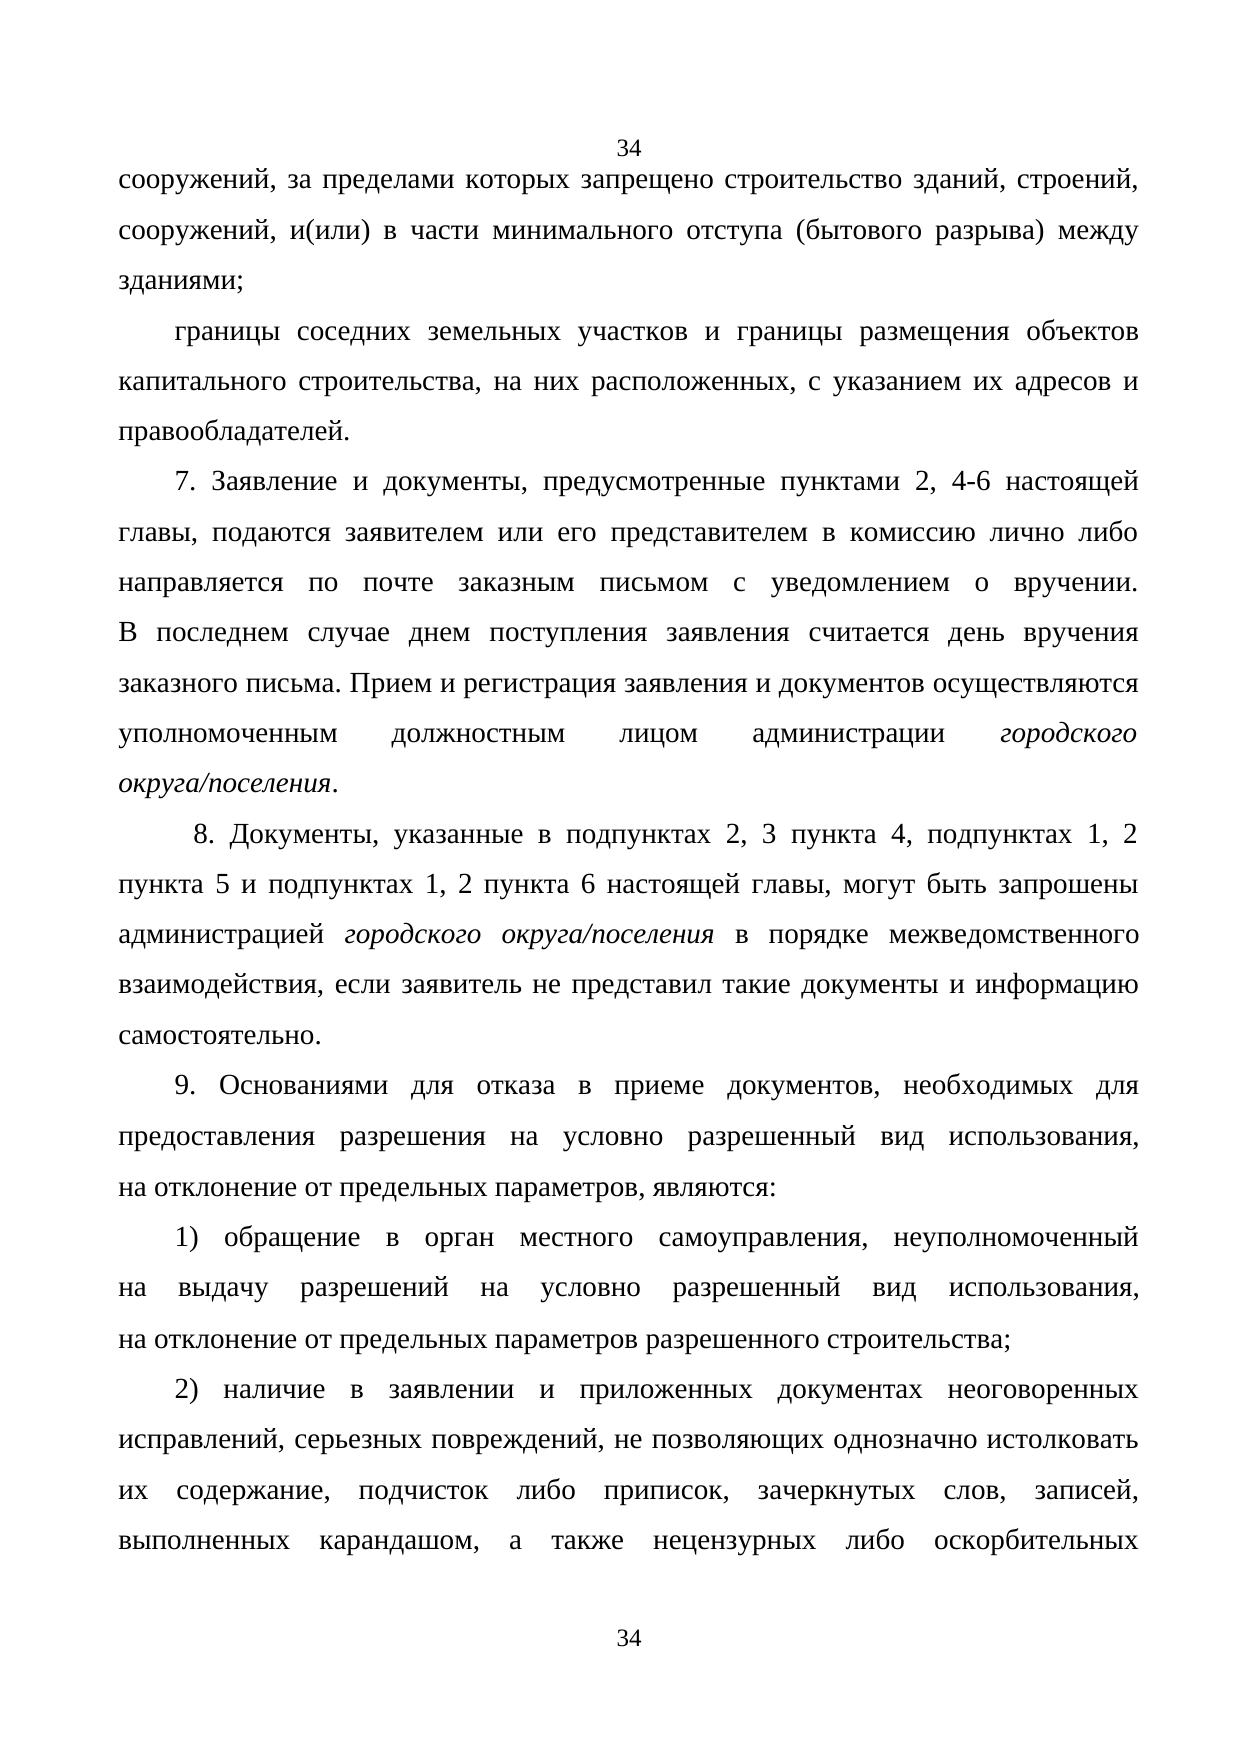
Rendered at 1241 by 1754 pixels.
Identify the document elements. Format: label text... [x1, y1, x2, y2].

text 1) обращение в орган местного самоуправления, неуполномоченный на выдачу разрешений на условно разрешенный вид использования, на отклонение от предельных параметров разрешенного строительства; [118, 1219, 1140, 1354]
text 7. Заявление и документы, предусмотренные пунктами 2, 4-6 настоящей главы, подаются заявителем или его представителем в комиссию лично либо направляется по почте заказным письмом с уведомлением о вручении. В последнем случае днем поступления заявления считается день вручения заказного письма. Прием и регистрация заявления и документов осуществляются уполномоченным должностным лицом администрации городского округа/поселения. [118, 463, 1140, 799]
text 2) наличие в заявлении и приложенных документах неоговоренных исправлений, серьезных повреждений, не позволяющих однозначно истолковать их содержание, подчисток либо приписок, зачеркнутых слов, записей, выполненных карандашом, а также нецензурных либо оскорбительных [118, 1371, 1140, 1556]
text границы соседних земельных участков и границы размещения объектов капитального строительства, на них расположенных, с указанием их адресов и правообладателей. [118, 313, 1140, 447]
text 8. Документы, указанные в подпунктах 2, 3 пункта 4, подпунктах 1, 2 пункта 5 и подпунктах 1, 2 пункта 6 настоящей главы, могут быть запрошены администрацией городского округа/поселения в порядке межведомственного взаимодействия, если заявитель не представил такие документы и информацию самостоятельно. [118, 816, 1140, 1051]
text 9. Основаниями для отказа в приеме документов, необходимых для предоставления разрешения на условно разрешенный вид использования, на отклонение от предельных параметров, являются: [118, 1067, 1140, 1202]
text сооружений, за пределами которых запрещено строительство зданий, строений, сооружений, и(или) в части минимального отступа (бытового разрыва) между зданиями; [118, 162, 1140, 296]
